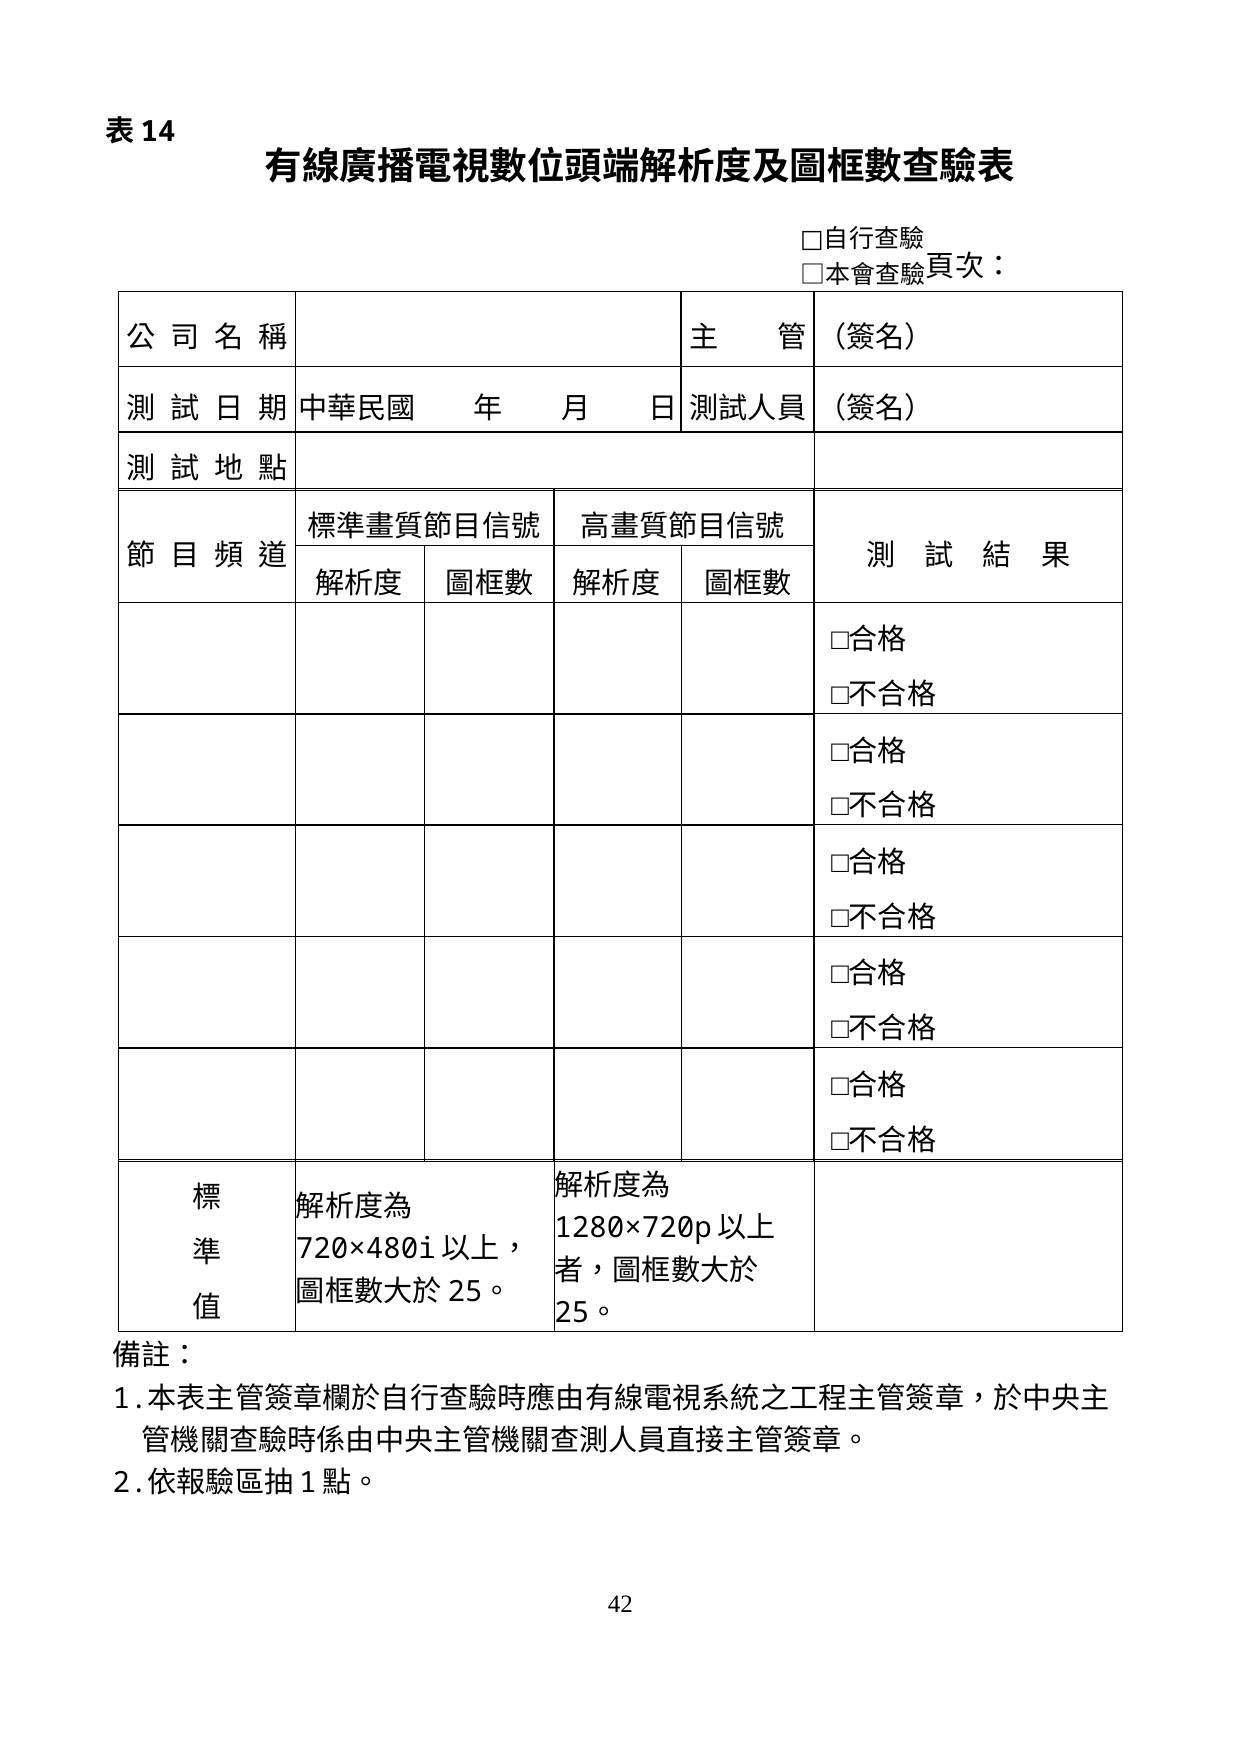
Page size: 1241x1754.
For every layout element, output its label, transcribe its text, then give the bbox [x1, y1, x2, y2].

table_cell 圖框數 [425, 546, 553, 602]
table_cell [425, 937, 553, 1047]
table_cell □合格 □不合格 [815, 603, 1122, 713]
table_cell [296, 715, 424, 824]
text 1.本表主管簽章欄於自行查驗時應由有線電視系統之工程主管簽章，於中央主管機關查驗時係由中央主管機關查測人員直接主管簽章。 [112, 1374, 1117, 1459]
table_cell [119, 603, 295, 713]
text □自行查驗 □本會查驗頁次： [798, 218, 1028, 291]
table_cell [815, 1162, 1122, 1331]
table_header 公 司 名 稱 [119, 292, 295, 366]
subtitle 表14 有線廣播電視數位頭端解析度及圖框數查驗表 [90, 100, 1128, 190]
text 2.依報驗區抽1點。 [112, 1459, 1128, 1501]
table_cell （簽名） [815, 367, 1122, 431]
table_cell [555, 603, 681, 713]
table_cell 圖框數 [682, 546, 813, 602]
table_cell [682, 1049, 813, 1158]
table_cell [555, 715, 681, 824]
text 表14 [105, 107, 178, 146]
table_cell [682, 937, 813, 1047]
table_cell [555, 937, 681, 1047]
table_cell [119, 715, 295, 824]
table_cell 解析度為720×480i以上，圖框數大於25。 [296, 1162, 554, 1331]
table_header 主 管 [682, 292, 813, 366]
table_header [296, 292, 680, 366]
table_cell 高畫質節目信號 [555, 491, 813, 545]
table_cell 測 試 地 點 [119, 433, 295, 487]
table_cell 解析度 [296, 546, 424, 602]
table_cell □合格 □不合格 [815, 825, 1122, 936]
table_cell [119, 826, 295, 936]
table_cell [815, 433, 1122, 487]
table_cell 中華民國 年 月 日 [296, 367, 680, 431]
table_header （簽名） [815, 292, 1122, 366]
table_cell 解析度 [555, 546, 681, 602]
table_cell □合格 □不合格 [815, 1048, 1122, 1158]
table_cell 節 目 頻 道 [119, 491, 295, 602]
table_cell [555, 1049, 681, 1158]
table_cell □合格 □不合格 [815, 714, 1122, 824]
table_cell □合格 □不合格 [815, 937, 1122, 1047]
text 備註： [112, 1332, 1238, 1374]
table_cell [425, 603, 553, 713]
table_cell 標 準 值 [119, 1162, 295, 1331]
table_cell [425, 715, 553, 824]
table_cell [296, 433, 814, 487]
table_cell 標準畫質節目信號 [296, 491, 553, 545]
table_cell [682, 603, 813, 713]
table_cell [682, 826, 813, 936]
table_cell [119, 937, 295, 1047]
table_cell 測 試 結 果 [815, 491, 1122, 602]
table_cell [119, 1049, 295, 1158]
table_cell 解析度為1280×720p以上者，圖框數大於25。 [555, 1162, 814, 1331]
table_cell [296, 826, 424, 936]
table_cell [555, 826, 681, 936]
table_cell 測 試 日 期 [119, 367, 295, 431]
table_cell [296, 1049, 424, 1158]
table_cell [296, 603, 424, 713]
table_cell 測試人員 [682, 367, 813, 431]
table_cell [296, 937, 424, 1047]
table_cell [682, 715, 813, 824]
table_cell [425, 826, 553, 936]
table_cell [425, 1049, 553, 1158]
